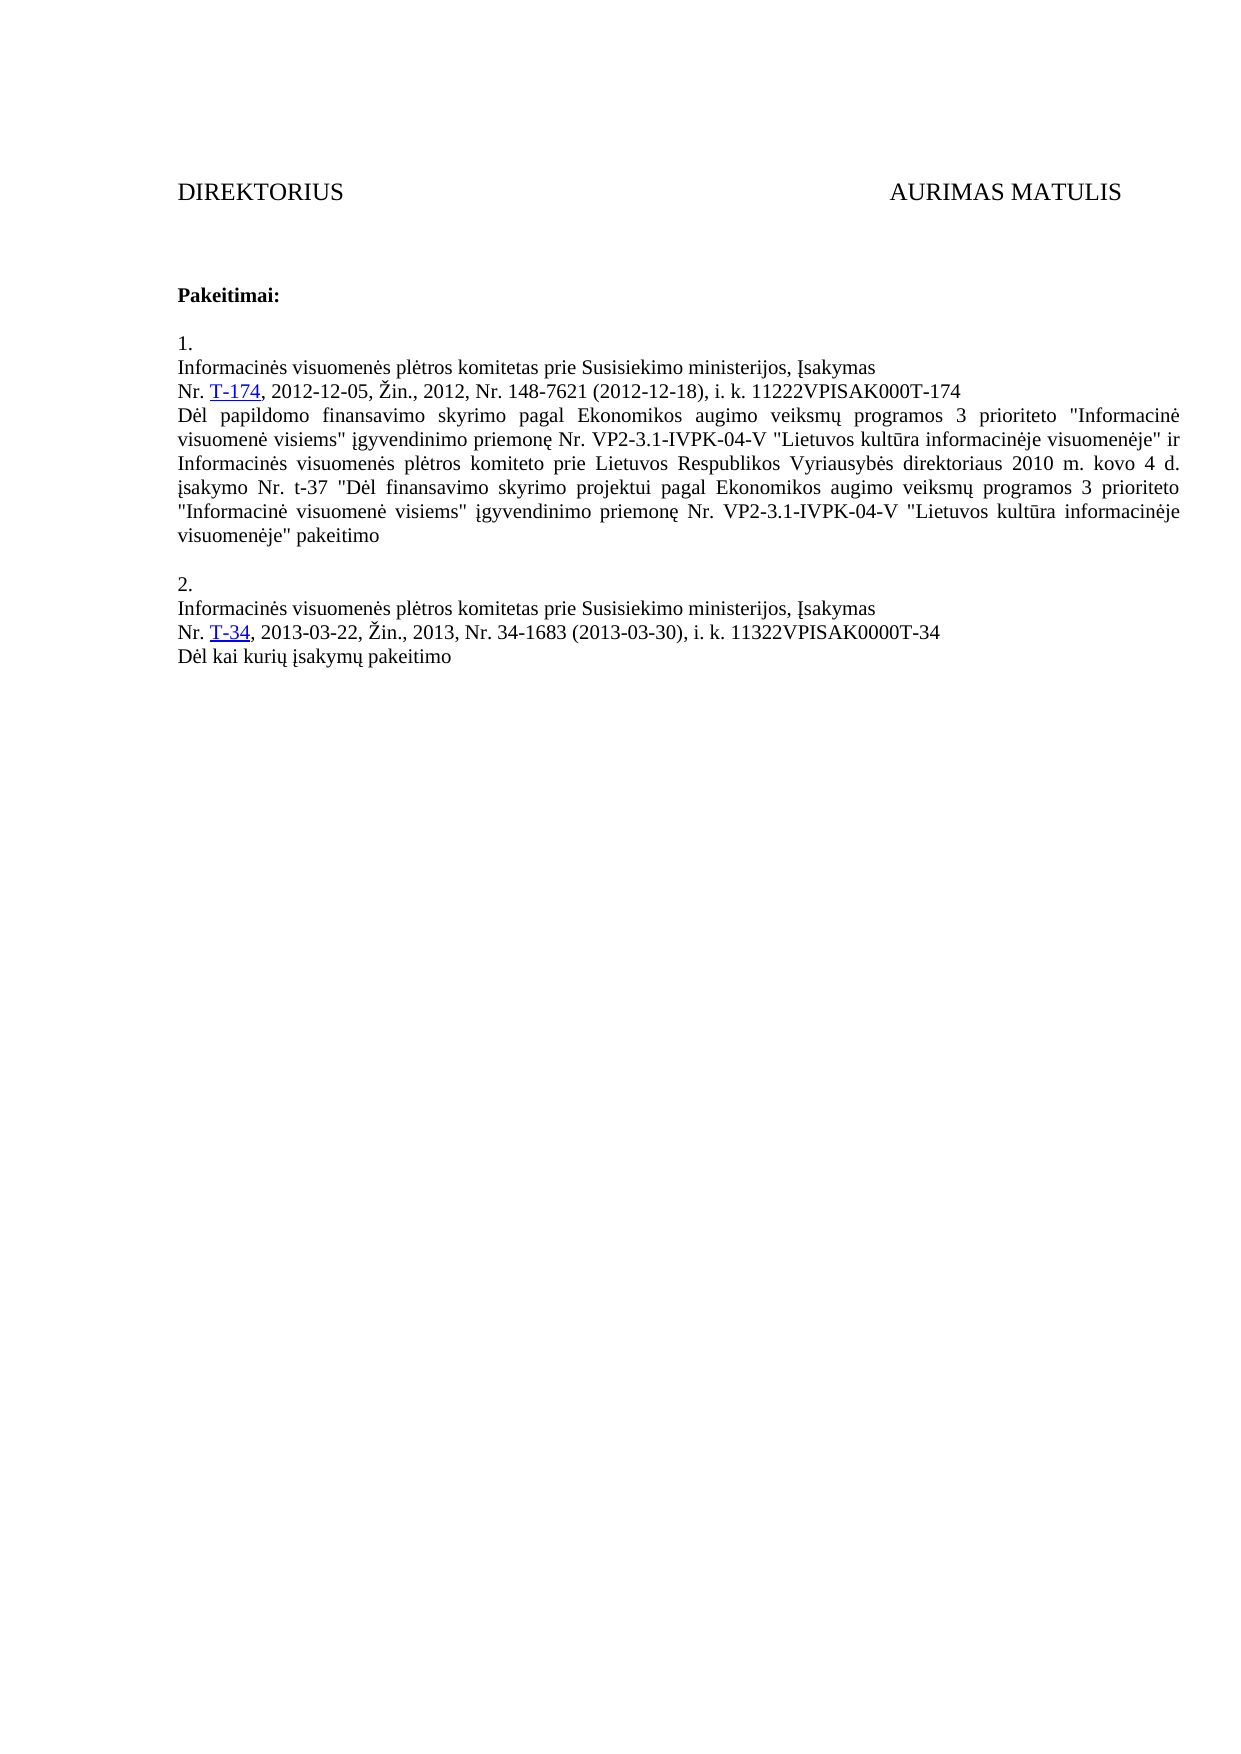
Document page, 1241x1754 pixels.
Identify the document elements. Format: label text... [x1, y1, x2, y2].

text Nr. T-174, 2012-12-05, Žin., 2012, Nr. 148-7621 (2012-12-18), i. k. 11222VPISAK000T-174 [177, 379, 1181, 403]
text Nr. T-34, 2013-03-22, Žin., 2013, Nr. 34-1683 (2013-03-30), i. k. 11322VPISAK0000T-34 [177, 620, 1181, 644]
text Direktorius Aurimas Matulis [177, 177, 1181, 206]
text Informacinės visuomenės plėtros komitetas prie Susisiekimo ministerijos, Įsakymas [177, 596, 1181, 620]
text 2. [177, 572, 1181, 596]
text Pakeitimai: [177, 283, 1181, 307]
text Dėl kai kurių įsakymų pakeitimo [177, 644, 1181, 668]
text Dėl papildomo finansavimo skyrimo pagal Ekonomikos augimo veiksmų programos 3 prioriteto "Informacinė visuomenė visiems" įgyvendinimo priemonę Nr. VP2-3.1-IVPK-04-V "Lietuvos kultūra informacinėje visuomenėje" ir Informacinės visuomenės plėtros komiteto prie Lietuvos Respublikos Vyriausybės direktoriaus 2010 m. kovo 4 d. įsakymo Nr. t-37 "Dėl finansavimo skyrimo projektui pagal Ekonomikos augimo veiksmų programos 3 prioriteto "Informacinė visuomenė visiems" įgyvendinimo priemonę Nr. VP2-3.1-IVPK-04-V "Lietuvos kultūra informacinėje visuomenėje" pakeitimo [177, 403, 1181, 547]
text Informacinės visuomenės plėtros komitetas prie Susisiekimo ministerijos, Įsakymas [177, 355, 1181, 379]
text 1. [177, 331, 1181, 355]
